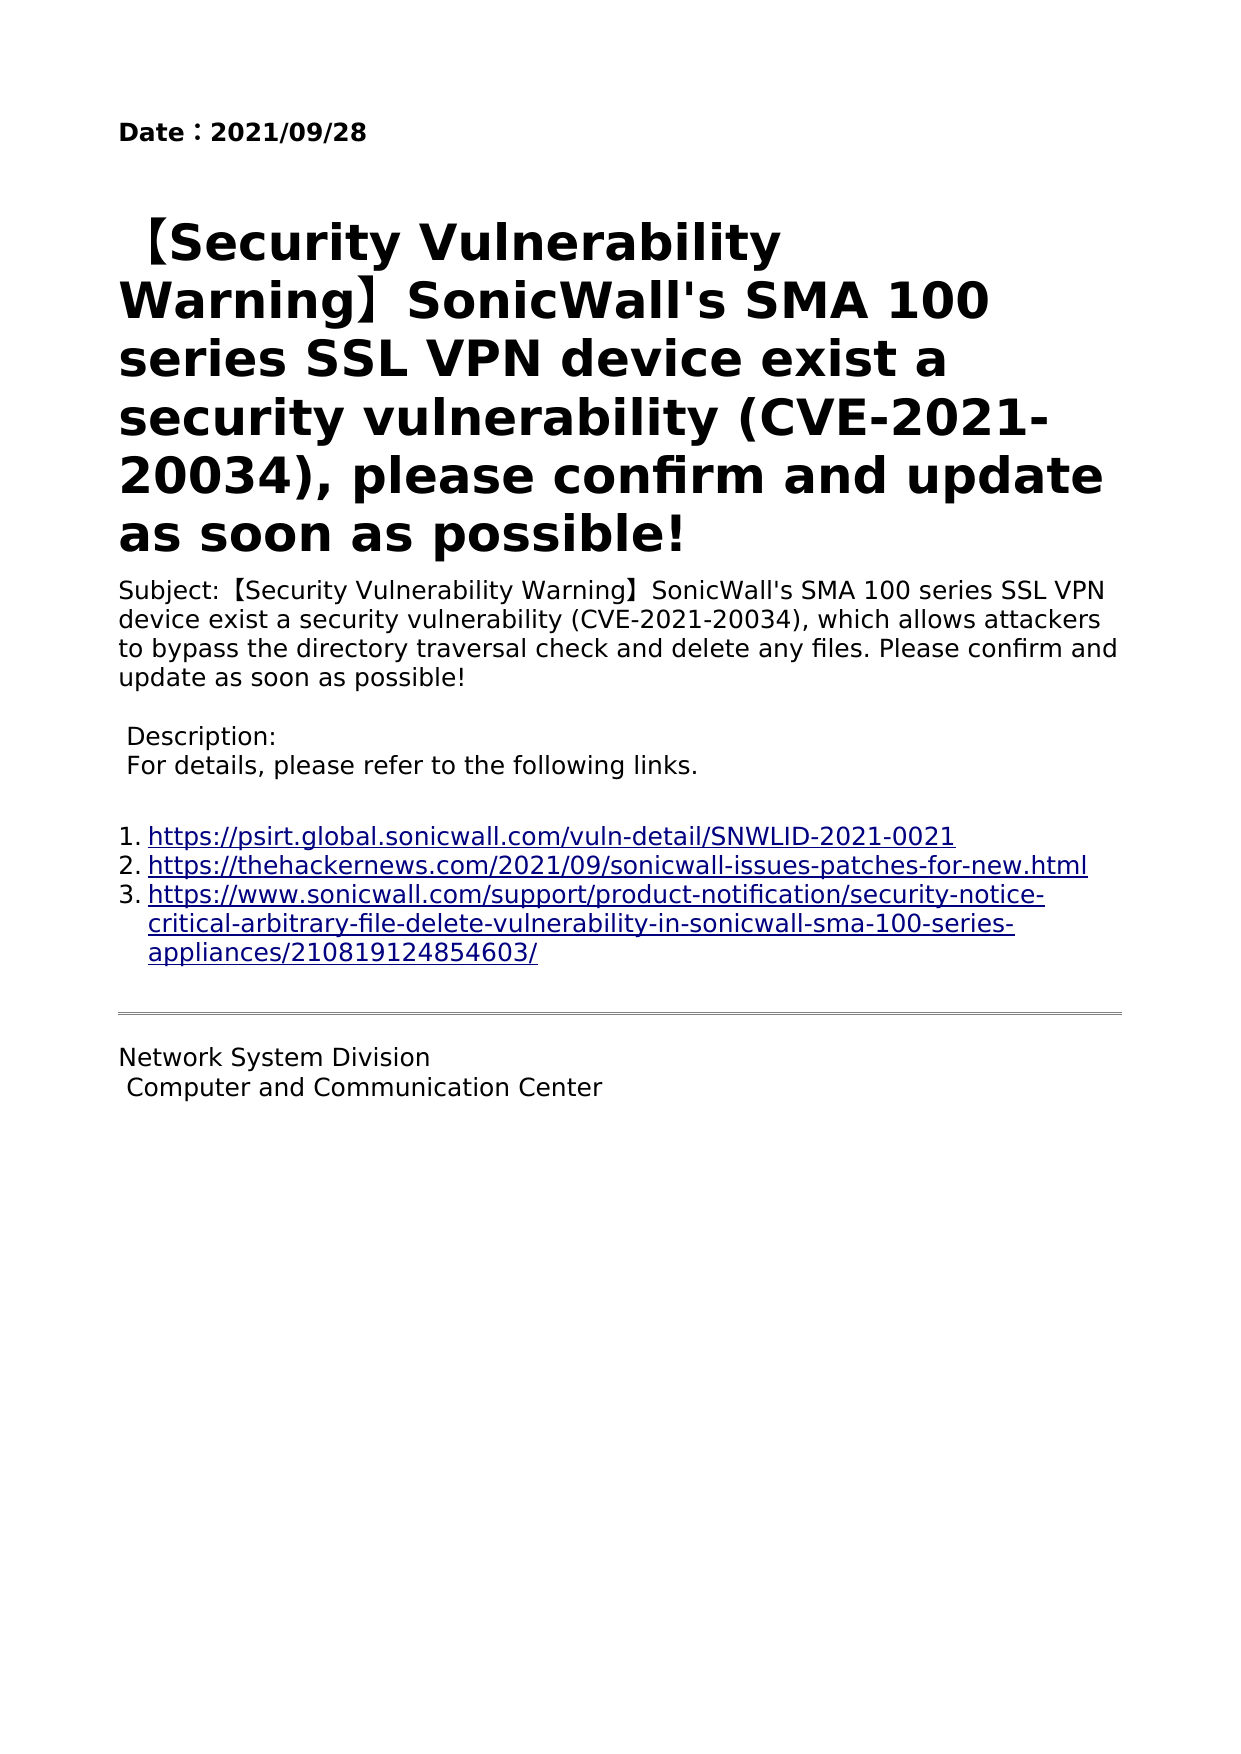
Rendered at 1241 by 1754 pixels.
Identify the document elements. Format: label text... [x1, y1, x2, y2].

subtitle 【Security Vulnerability Warning】SonicWall's SMA 100 series SSL VPN device exist a security vulnerability (CVE-2021-20034), please confirm and update as soon as possible! [118, 214, 1122, 563]
list https://thehackernews.com/2021/09/sonicwall-issues-patches-for-new.html [118, 851, 1122, 880]
text Date：2021/09/28 [118, 118, 1122, 176]
list https://www.sonicwall.com/support/product-notification/security-notice-critical-arbitrary-file-delete-vulnerability-in-sonicwall-sma-100-series-appliances/210819124854603/ [118, 880, 1122, 968]
text Network System Division Computer and Communication Center [118, 1044, 1122, 1102]
list https://psirt.global.sonicwall.com/vuln-detail/SNWLID-2021-0021 [118, 822, 1122, 851]
text Subject:【Security Vulnerability Warning】SonicWall's SMA 100 series SSL VPN device exist a security vulnerability (CVE-2021-20034), which allows attackers to bypass the directory traversal check and delete any files. Please confirm and update as soon as possible! Description: For details, please refer to the following links. [118, 576, 1122, 780]
